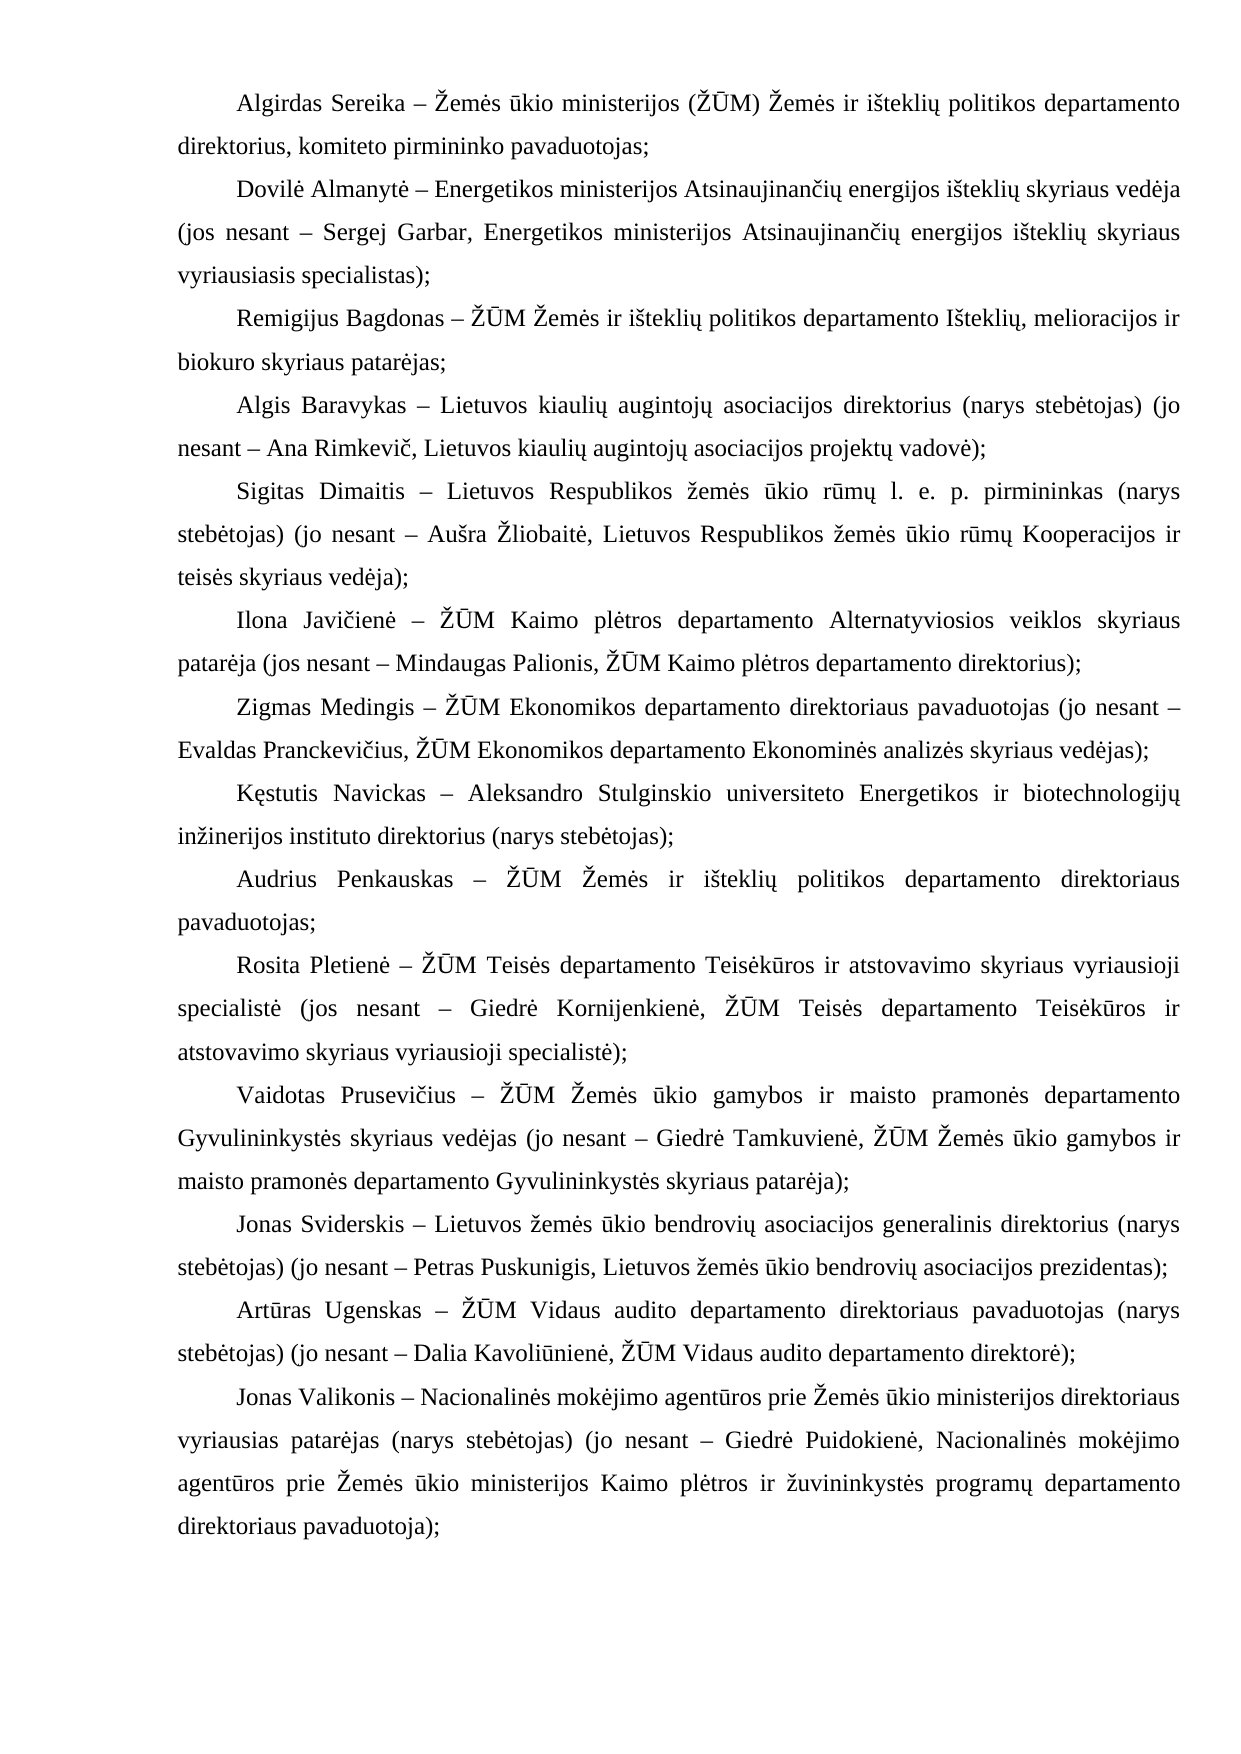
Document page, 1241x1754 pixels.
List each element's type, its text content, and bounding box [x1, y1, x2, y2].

text Zigmas Medingis – ŽŪM Ekonomikos departamento direktoriaus pavaduotojas (jo nesant – Evaldas Pranckevičius, ŽŪM Ekonomikos departamento Ekonominės analizės skyriaus vedėjas); [177, 692, 1181, 763]
text Rosita Pletienė – ŽŪM Teisės departamento Teisėkūros ir atstovavimo skyriaus vyriausioji specialistė (jos nesant – Giedrė Kornijenkienė, ŽŪM Teisės departamento Teisėkūros ir atstovavimo skyriaus vyriausioji specialistė); [177, 950, 1181, 1065]
text Remigijus Bagdonas – ŽŪM Žemės ir išteklių politikos departamento Išteklių, melioracijos ir biokuro skyriaus patarėjas; [177, 303, 1181, 375]
text Jonas Valikonis – Nacionalinės mokėjimo agentūros prie Žemės ūkio ministerijos direktoriaus vyriausias patarėjas (narys stebėtojas) (jo nesant – Giedrė Puidokienė, Nacionalinės mokėjimo agentūros prie Žemės ūkio ministerijos Kaimo plėtros ir žuvininkystės programų departamento direktoriaus pavaduotoja); [177, 1382, 1181, 1540]
text Artūras Ugenskas – ŽŪM Vidaus audito departamento direktoriaus pavaduotojas (narys stebėtojas) (jo nesant – Dalia Kavoliūnienė, ŽŪM Vidaus audito departamento direktorė); [177, 1295, 1181, 1367]
text Algis Baravykas – Lietuvos kiaulių augintojų asociacijos direktorius (narys stebėtojas) (jo nesant – Ana Rimkevič, Lietuvos kiaulių augintojų asociacijos projektų vadovė); [177, 390, 1181, 462]
text Sigitas Dimaitis – Lietuvos Respublikos žemės ūkio rūmų l. e. p. pirmininkas (narys stebėtojas) (jo nesant – Aušra Žliobaitė, Lietuvos Respublikos žemės ūkio rūmų Kooperacijos ir teisės skyriaus vedėja); [177, 476, 1181, 591]
text Vaidotas Prusevičius – ŽŪM Žemės ūkio gamybos ir maisto pramonės departamento Gyvulininkystės skyriaus vedėjas (jo nesant – Giedrė Tamkuvienė, ŽŪM Žemės ūkio gamybos ir maisto pramonės departamento Gyvulininkystės skyriaus patarėja); [177, 1080, 1181, 1195]
text Audrius Penkauskas – ŽŪM Žemės ir išteklių politikos departamento direktoriaus pavaduotojas; [177, 864, 1181, 936]
text Dovilė Almanytė – Energetikos ministerijos Atsinaujinančių energijos išteklių skyriaus vedėja (jos nesant – Sergej Garbar, Energetikos ministerijos Atsinaujinančių energijos išteklių skyriaus vyriausiasis specialistas); [177, 174, 1181, 289]
text Algirdas Sereika – Žemės ūkio ministerijos (ŽŪM) Žemės ir išteklių politikos departamento direktorius, komiteto pirmininko pavaduotojas; [177, 88, 1181, 160]
text Jonas Sviderskis – Lietuvos žemės ūkio bendrovių asociacijos generalinis direktorius (narys stebėtojas) (jo nesant – Petras Puskunigis, Lietuvos žemės ūkio bendrovių asociacijos prezidentas); [177, 1209, 1181, 1281]
text Kęstutis Navickas – Aleksandro Stulginskio universiteto Energetikos ir biotechnologijų inžinerijos instituto direktorius (narys stebėtojas); [177, 778, 1181, 850]
text Ilona Javičienė – ŽŪM Kaimo plėtros departamento Alternatyviosios veiklos skyriaus patarėja (jos nesant – Mindaugas Palionis, ŽŪM Kaimo plėtros departamento direktorius); [177, 605, 1181, 677]
